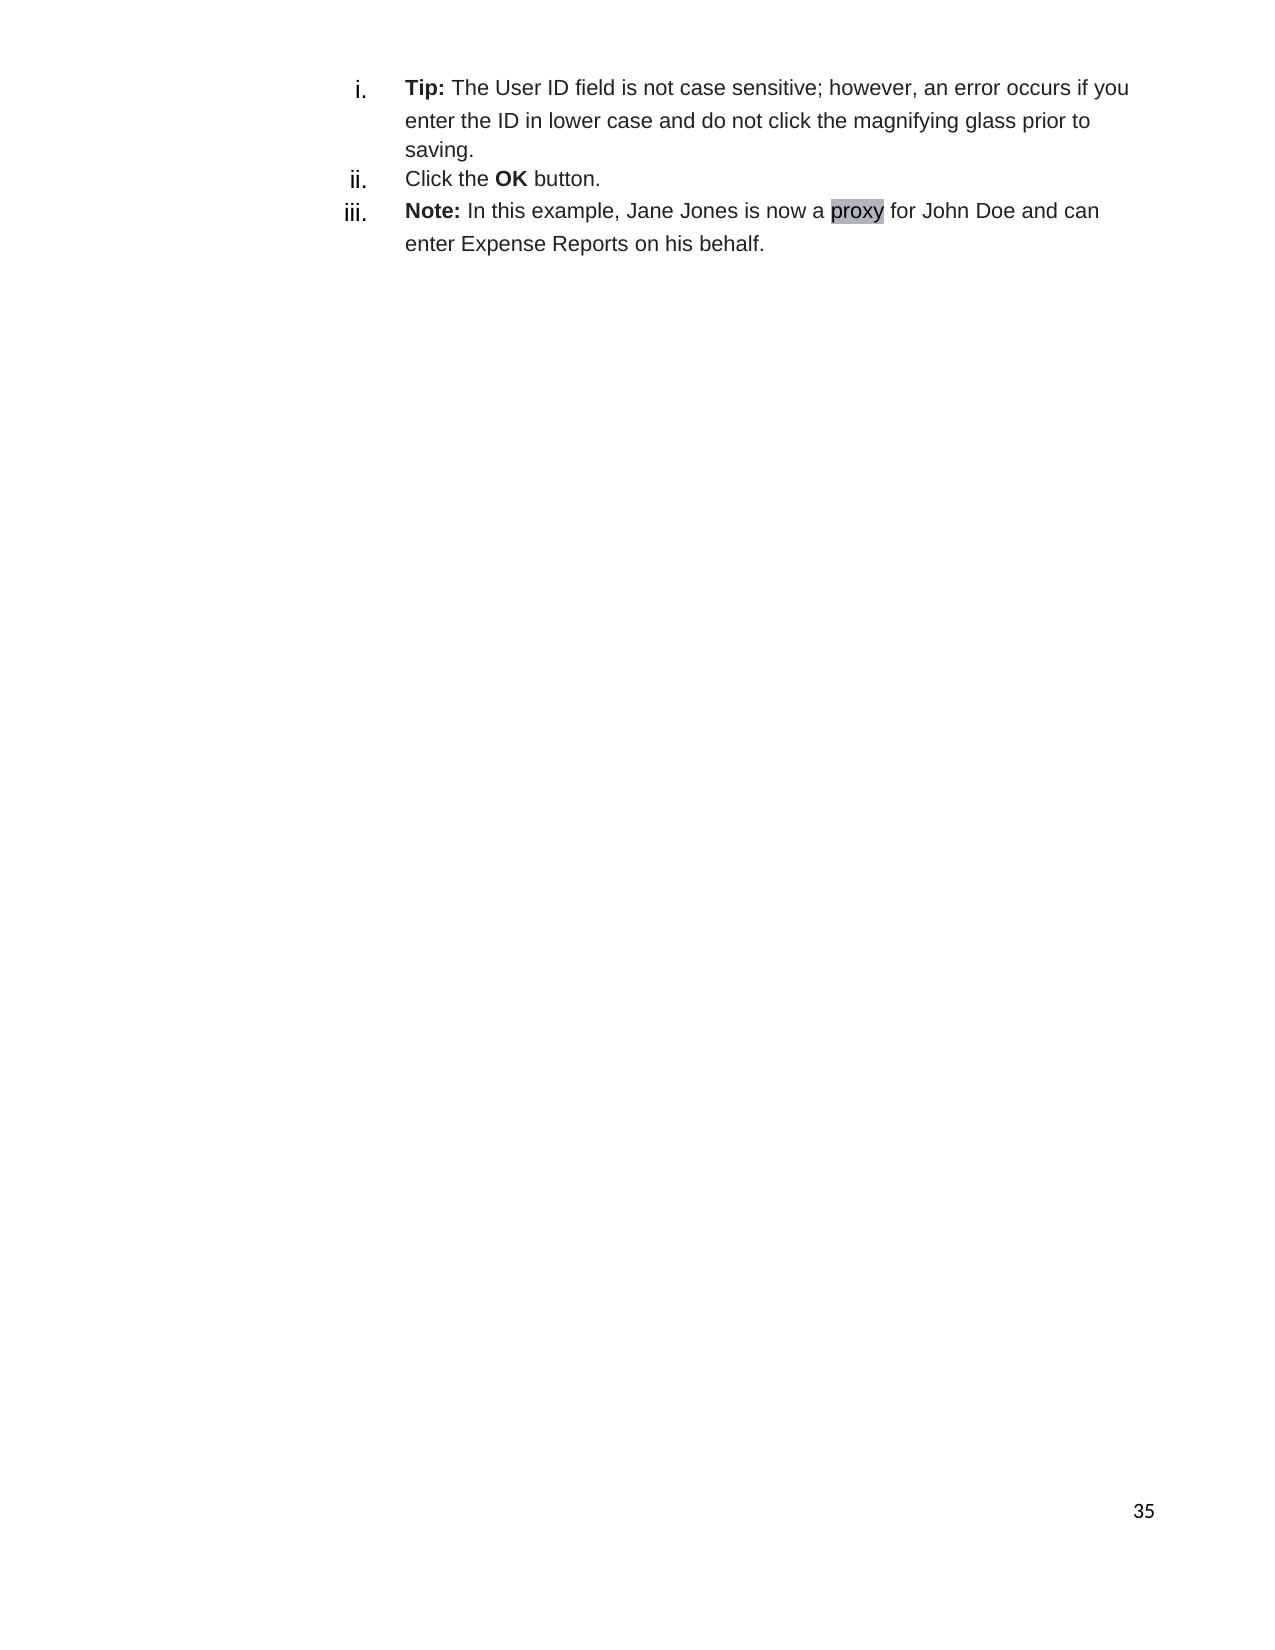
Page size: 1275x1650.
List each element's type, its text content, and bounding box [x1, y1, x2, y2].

list Note: In this example, Jane Jones is now a proxy for John Doe and can enter Expense Reports on his behalf. [367, 198, 1155, 256]
list Tip: The User ID field is not case sensitive; however, an error occurs if you enter the ID in lower case and do not click the magnifying glass prior to saving. [367, 75, 1155, 162]
list Click the OK button. [367, 165, 1155, 194]
